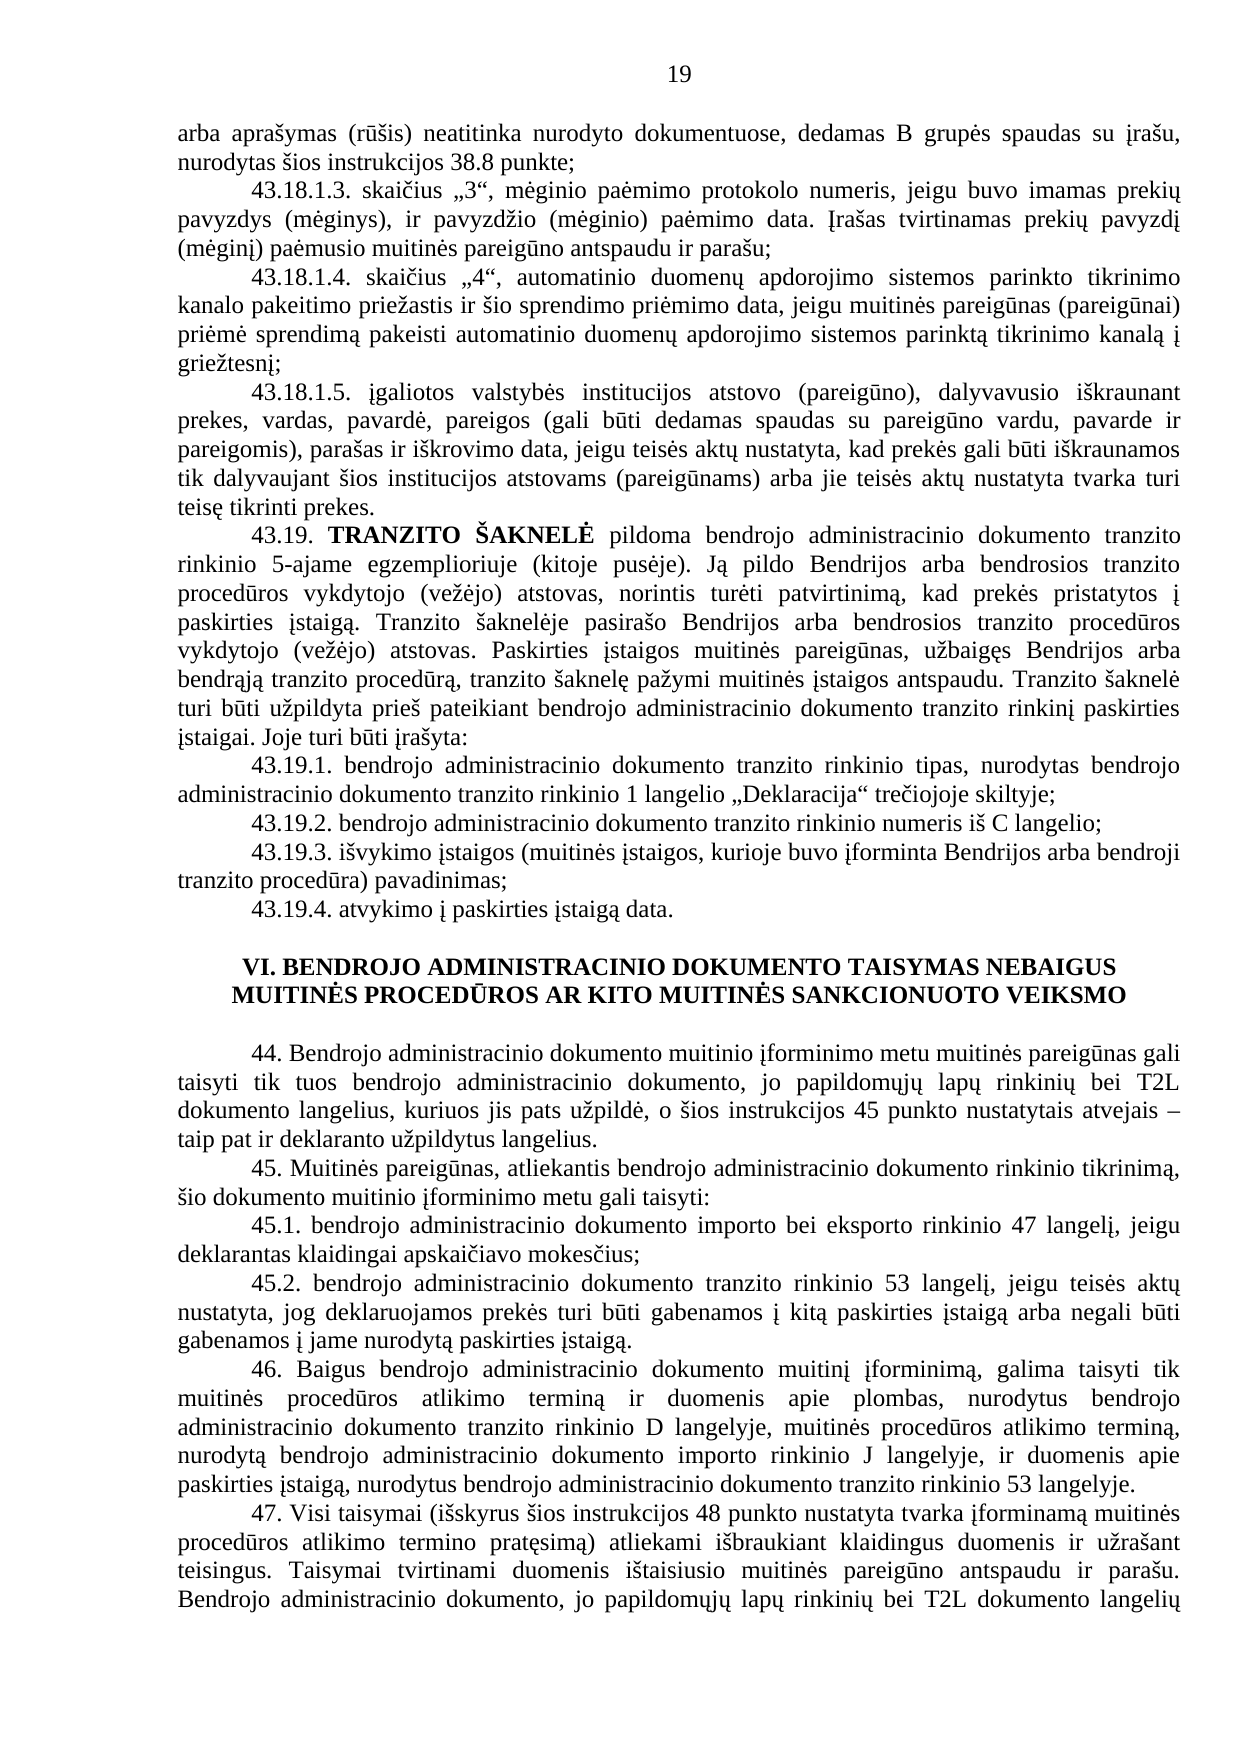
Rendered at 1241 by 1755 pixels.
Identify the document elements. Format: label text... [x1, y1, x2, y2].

text 44. Bendrojo administracinio dokumento muitinio įforminimo metu muitinės pareigūnas gali taisyti tik tuos bendrojo administracinio dokumento, jo papildomųjų lapų rinkinių bei T2L dokumento langelius, kuriuos jis pats užpildė, o šios instrukcijos 45 punkto nustatytais atvejais – taip pat ir deklaranto užpildytus langelius. [177, 1038, 1181, 1153]
text 46. Baigus bendrojo administracinio dokumento muitinį įforminimą, galima taisyti tik muitinės procedūros atlikimo terminą ir duomenis apie plombas, nurodytus bendrojo administracinio dokumento tranzito rinkinio D langelyje, muitinės procedūros atlikimo terminą, nurodytą bendrojo administracinio dokumento importo rinkinio J langelyje, ir duomenis apie paskirties įstaigą, nurodytus bendrojo administracinio dokumento tranzito rinkinio 53 langelyje. [177, 1354, 1181, 1498]
text 47. Visi taisymai (išskyrus šios instrukcijos 48 punkto nustatyta tvarka įforminamą muitinės procedūros atlikimo termino pratęsimą) atliekami išbraukiant klaidingus duomenis ir užrašant teisingus. Taisymai tvirtinami duomenis ištaisiusio muitinės pareigūno antspaudu ir parašu. Bendrojo administracinio dokumento, jo papildomųjų lapų rinkinių bei T2L dokumento langelių [177, 1498, 1181, 1613]
text 45.1. bendrojo administracinio dokumento importo bei eksporto rinkinio 47 langelį, jeigu deklarantas klaidingai apskaičiavo mokesčius; [177, 1211, 1181, 1268]
text 43.19.2. bendrojo administracinio dokumento tranzito rinkinio numeris iš C langelio; [177, 808, 1181, 837]
text arba aprašymas (rūšis) neatitinka nurodyto dokumentuose, dedamas B grupės spaudas su įrašu, nurodytas šios instrukcijos 38.8 punkte; [177, 118, 1181, 176]
text 43.18.1.4. skaičius „4“, automatinio duomenų apdorojimo sistemos parinkto tikrinimo kanalo pakeitimo priežastis ir šio sprendimo priėmimo data, jeigu muitinės pareigūnas (pareigūnai) priėmė sprendimą pakeisti automatinio duomenų apdorojimo sistemos parinktą tikrinimo kanalą į griežtesnį; [177, 262, 1181, 377]
text 43.18.1.5. įgaliotos valstybės institucijos atstovo (pareigūno), dalyvavusio iškraunant prekes, vardas, pavardė, pareigos (gali būti dedamas spaudas su pareigūno vardu, pavarde ir pareigomis), parašas ir iškrovimo data, jeigu teisės aktų nustatyta, kad prekės gali būti iškraunamos tik dalyvaujant šios institucijos atstovams (pareigūnams) arba jie teisės aktų nustatyta tvarka turi teisę tikrinti prekes. [177, 377, 1181, 521]
text 43.19. TRANZITO ŠAKNELĖ pildoma bendrojo administracinio dokumento tranzito rinkinio 5-ajame egzemplioriuje (kitoje pusėje). Ją pildo Bendrijos arba bendrosios tranzito procedūros vykdytojo (vežėjo) atstovas, norintis turėti patvirtinimą, kad prekės pristatytos į paskirties įstaigą. Tranzito šaknelėje pasirašo Bendrijos arba bendrosios tranzito procedūros vykdytojo (vežėjo) atstovas. Paskirties įstaigos muitinės pareigūnas, užbaigęs Bendrijos arba bendrąją tranzito procedūrą, tranzito šaknelę pažymi muitinės įstaigos antspaudu. Tranzito šaknelė turi būti užpildyta prieš pateikiant bendrojo administracinio dokumento tranzito rinkinį paskirties įstaigai. Joje turi būti įrašyta: [177, 521, 1181, 751]
text 45. Muitinės pareigūnas, atliekantis bendrojo administracinio dokumento rinkinio tikrinimą, šio dokumento muitinio įforminimo metu gali taisyti: [177, 1153, 1181, 1211]
text 45.2. bendrojo administracinio dokumento tranzito rinkinio 53 langelį, jeigu teisės aktų nustatyta, jog deklaruojamos prekės turi būti gabenamos į kitą paskirties įstaigą arba negali būti gabenamos į jame nurodytą paskirties įstaigą. [177, 1268, 1181, 1354]
text 43.19.1. bendrojo administracinio dokumento tranzito rinkinio tipas, nurodytas bendrojo administracinio dokumento tranzito rinkinio 1 langelio „Deklaracija“ trečiojoje skiltyje; [177, 751, 1181, 808]
text 43.19.4. atvykimo į paskirties įstaigą data. [177, 894, 1181, 923]
text 43.18.1.3. skaičius „3“, mėginio paėmimo protokolo numeris, jeigu buvo imamas prekių pavyzdys (mėginys), ir pavyzdžio (mėginio) paėmimo data. Įrašas tvirtinamas prekių pavyzdį (mėginį) paėmusio muitinės pareigūno antspaudu ir parašu; [177, 176, 1181, 262]
text 43.19.3. išvykimo įstaigos (muitinės įstaigos, kurioje buvo įforminta Bendrijos arba bendroji tranzito procedūra) pavadinimas; [177, 837, 1181, 894]
text VI. BENDROJO ADMINISTRACINIO DOKUMENTO TAISYMAS NEBAIGUS MUITINĖS PROCEDŪROS AR KITO MUITINĖS SANKCIONUOTO VEIKSMO [177, 952, 1181, 1009]
